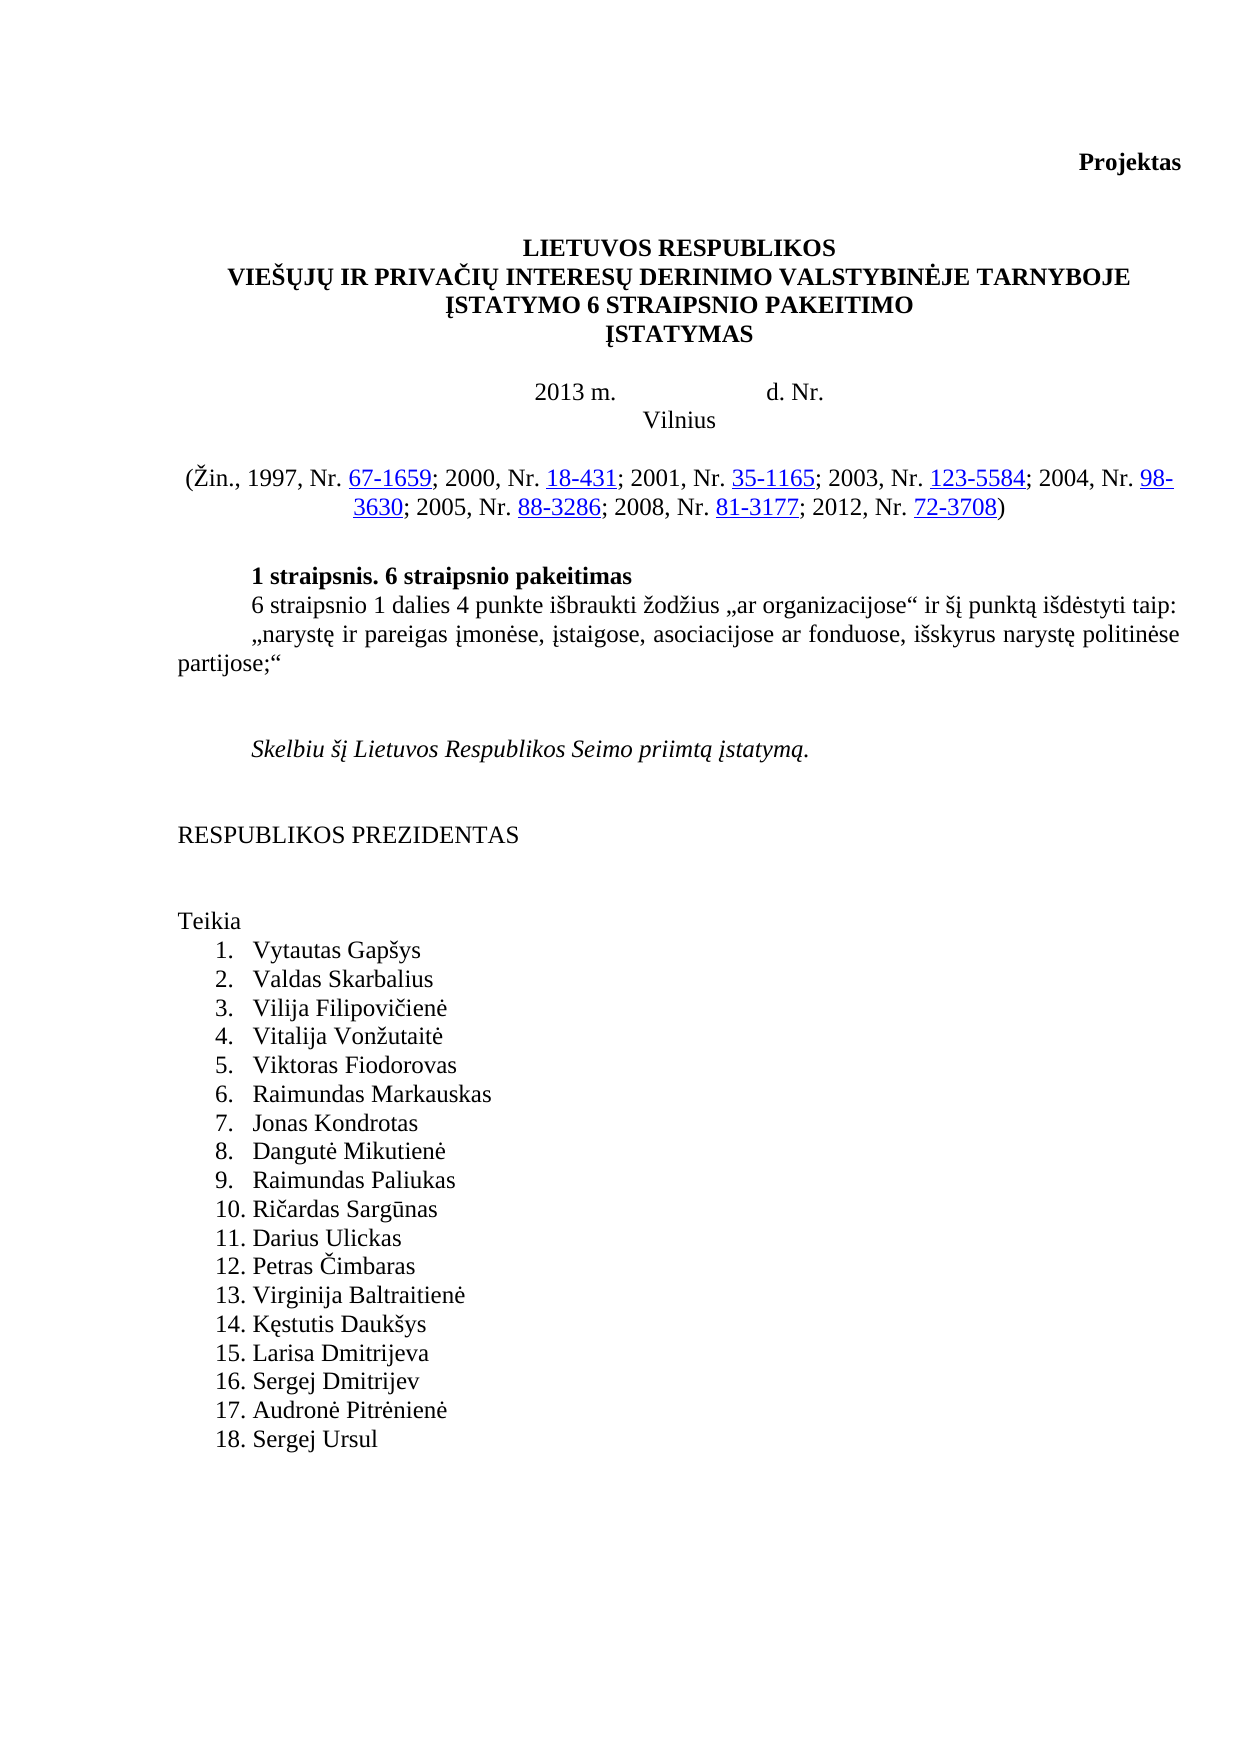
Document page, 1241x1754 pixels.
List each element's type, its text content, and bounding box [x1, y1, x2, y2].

text 4. Vitalija Vonžutaitė [215, 1021, 1181, 1050]
text „narystę ir pareigas įmonėse, įstaigose, asociacijose ar fonduose, išskyrus narystę politinėse partijose;“ [177, 619, 1181, 676]
text 9. Raimundas Paliukas [215, 1165, 1181, 1194]
text 10. Ričardas Sargūnas [215, 1194, 1181, 1223]
text 1 straipsnis. 6 straipsnio pakeitimas [251, 561, 1181, 590]
text Teikia [177, 906, 1181, 935]
text 12. Petras Čimbaras [215, 1251, 1181, 1280]
text 2013 m. d. Nr. [177, 377, 1181, 406]
text 11. Darius Ulickas [215, 1223, 1181, 1251]
text 16. Sergej Dmitrijev [215, 1366, 1181, 1395]
text 6 straipsnio 1 dalies 4 punkte išbraukti žodžius „ar organizacijose“ ir šį punktą išdėstyti taip: [177, 590, 1181, 619]
text ĮSTATYMAS [177, 319, 1181, 348]
text 3. Vilija Filipovičienė [215, 993, 1181, 1021]
text Vilnius [177, 406, 1181, 434]
text 14. Kęstutis Daukšys [215, 1309, 1181, 1338]
text 18. Sergej Ursul [215, 1424, 1181, 1453]
text 8. Dangutė Mikutienė [215, 1136, 1181, 1165]
text 1. Vytautas Gapšys [215, 935, 1181, 964]
text 17. Audronė Pitrėnienė [215, 1395, 1181, 1424]
text VIEŠŲJŲ IR PRIVAČIŲ INTERESŲ DERINIMO VALSTYBINĖJE TARNYBOJE ĮSTATYMO 6 STRAIPSNIo PAKEITIMO [177, 262, 1181, 319]
text 7. Jonas Kondrotas [215, 1108, 1181, 1136]
text 2. Valdas Skarbalius [215, 964, 1181, 993]
text LIETUVOS RESPUBLIKOS [177, 233, 1181, 262]
text Skelbiu šį Lietuvos Respublikos Seimo priimtą įstatymą. [177, 734, 1181, 763]
text 15. Larisa Dmitrijeva [215, 1338, 1181, 1366]
text 6. Raimundas Markauskas [215, 1079, 1181, 1108]
text (Žin., 1997, Nr. 67-1659; 2000, Nr. 18-431; 2001, Nr. 35-1165; 2003, Nr. 123-5584; 2004, Nr. 98-3630; 2005, Nr. 88-3286; 2008, Nr. 81-3177; 2012, Nr. 72-3708) [177, 463, 1181, 521]
text Projektas [177, 147, 1181, 176]
text 5. Viktoras Fiodorovas [215, 1050, 1181, 1079]
text RESPUBLIKOS PREZIDENTAS [177, 820, 1181, 849]
text 13. Virginija Baltraitienė [215, 1280, 1181, 1309]
